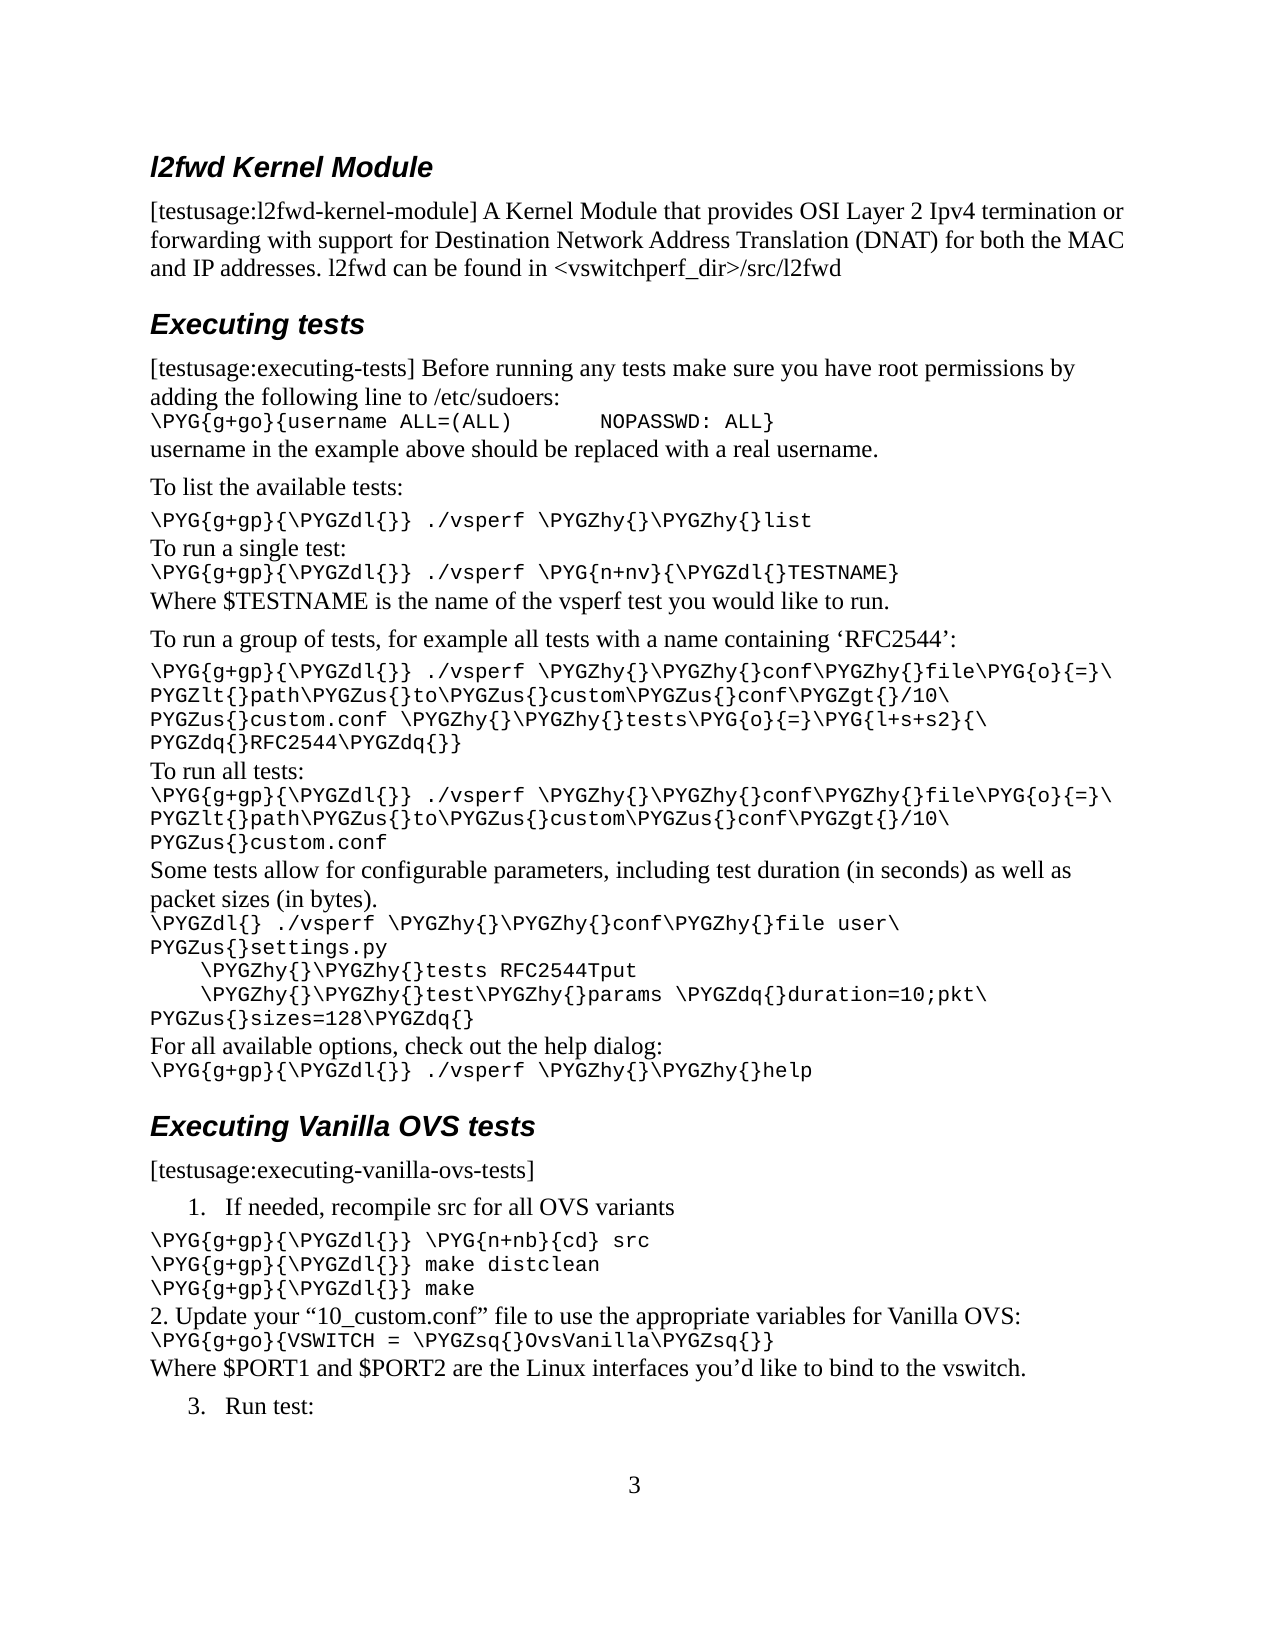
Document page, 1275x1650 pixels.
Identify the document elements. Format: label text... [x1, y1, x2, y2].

subtitle Executing tests [150, 307, 1125, 341]
text \PYG{g+go}{username ALL=(ALL) NOPASSWD: ALL} [150, 411, 1125, 434]
text Where $TESTNAME is the name of the vsperf test you would like to run. [150, 586, 1125, 615]
text \PYGZhy{}\PYGZhy{}tests RFC2544Tput [150, 960, 1125, 984]
text 2. Update your “10_custom.conf” file to use the appropriate variables for Vanilla OVS: [150, 1301, 1125, 1330]
text Some tests allow for configurable parameters, including test duration (in seconds) as well as packet sizes (in bytes). [150, 856, 1125, 913]
text Where $PORT1 and $PORT2 are the Linux interfaces you’d like to bind to the vswitch. [150, 1353, 1125, 1382]
list If needed, recompile src for all OVS variants [187, 1192, 1125, 1221]
text \PYG{g+gp}{\PYGZdl{}} ./vsperf \PYG{n+nv}{\PYGZdl{}TESTNAME} [150, 562, 1125, 586]
text [testusage:executing-vanilla-ovs-tests] [150, 1155, 1125, 1183]
text username in the example above should be replaced with a real username. [150, 434, 1125, 463]
text [testusage:l2fwd-kernel-module] A Kernel Module that provides OSI Layer 2 Ipv4 termination or forwarding with support for Destination Network Address Translation (DNAT) for both the MAC and IP addresses. l2fwd can be found in <vswitchperf_dir>/src/l2fwd [150, 196, 1125, 282]
list Run test: [187, 1391, 1125, 1420]
text To run a group of tests, for example all tests with a name containing ‘RFC2544’: [150, 624, 1125, 652]
text To list the available tests: [150, 472, 1125, 501]
text \PYG{g+gp}{\PYGZdl{}} ./vsperf \PYGZhy{}\PYGZhy{}list [150, 510, 1125, 533]
text \PYG{g+gp}{\PYGZdl{}} \PYG{n+nb}{cd} src [150, 1230, 1125, 1254]
subtitle Executing Vanilla OVS tests [150, 1109, 1125, 1142]
text \PYG{g+gp}{\PYGZdl{}} make distclean [150, 1254, 1125, 1277]
text [testusage:executing-tests] Before running any tests make sure you have root permissions by adding the following line to /etc/sudoers: [150, 353, 1125, 411]
text To run a single test: [150, 533, 1125, 562]
text \PYG{g+gp}{\PYGZdl{}} ./vsperf \PYGZhy{}\PYGZhy{}conf\PYGZhy{}file\PYG{o}{=}\PYGZlt{}path\PYGZus{}to\PYGZus{}custom\PYGZus{}conf\PYGZgt{}/10\PYGZus{}custom.conf \PYGZhy{}\PYGZhy{}tests\PYG{o}{=}\PYG{l+s+s2}{\PYGZdq{}RFC2544\PYGZdq{}} [150, 661, 1125, 756]
text \PYG{g+gp}{\PYGZdl{}} make [150, 1277, 1125, 1301]
subtitle l2fwd Kernel Module [150, 150, 1125, 183]
text \PYGZdl{} ./vsperf \PYGZhy{}\PYGZhy{}conf\PYGZhy{}file user\PYGZus{}settings.py [150, 913, 1125, 960]
text To run all tests: [150, 756, 1125, 785]
text \PYG{g+gp}{\PYGZdl{}} ./vsperf \PYGZhy{}\PYGZhy{}conf\PYGZhy{}file\PYG{o}{=}\PYGZlt{}path\PYGZus{}to\PYGZus{}custom\PYGZus{}conf\PYGZgt{}/10\PYGZus{}custom.conf [150, 785, 1125, 856]
text For all available options, check out the help dialog: [150, 1031, 1125, 1060]
text \PYG{g+go}{VSWITCH = \PYGZsq{}OvsVanilla\PYGZsq{}} [150, 1330, 1125, 1353]
text \PYGZhy{}\PYGZhy{}test\PYGZhy{}params \PYGZdq{}duration=10;pkt\PYGZus{}sizes=128\PYGZdq{} [150, 984, 1125, 1031]
text \PYG{g+gp}{\PYGZdl{}} ./vsperf \PYGZhy{}\PYGZhy{}help [150, 1060, 1125, 1084]
